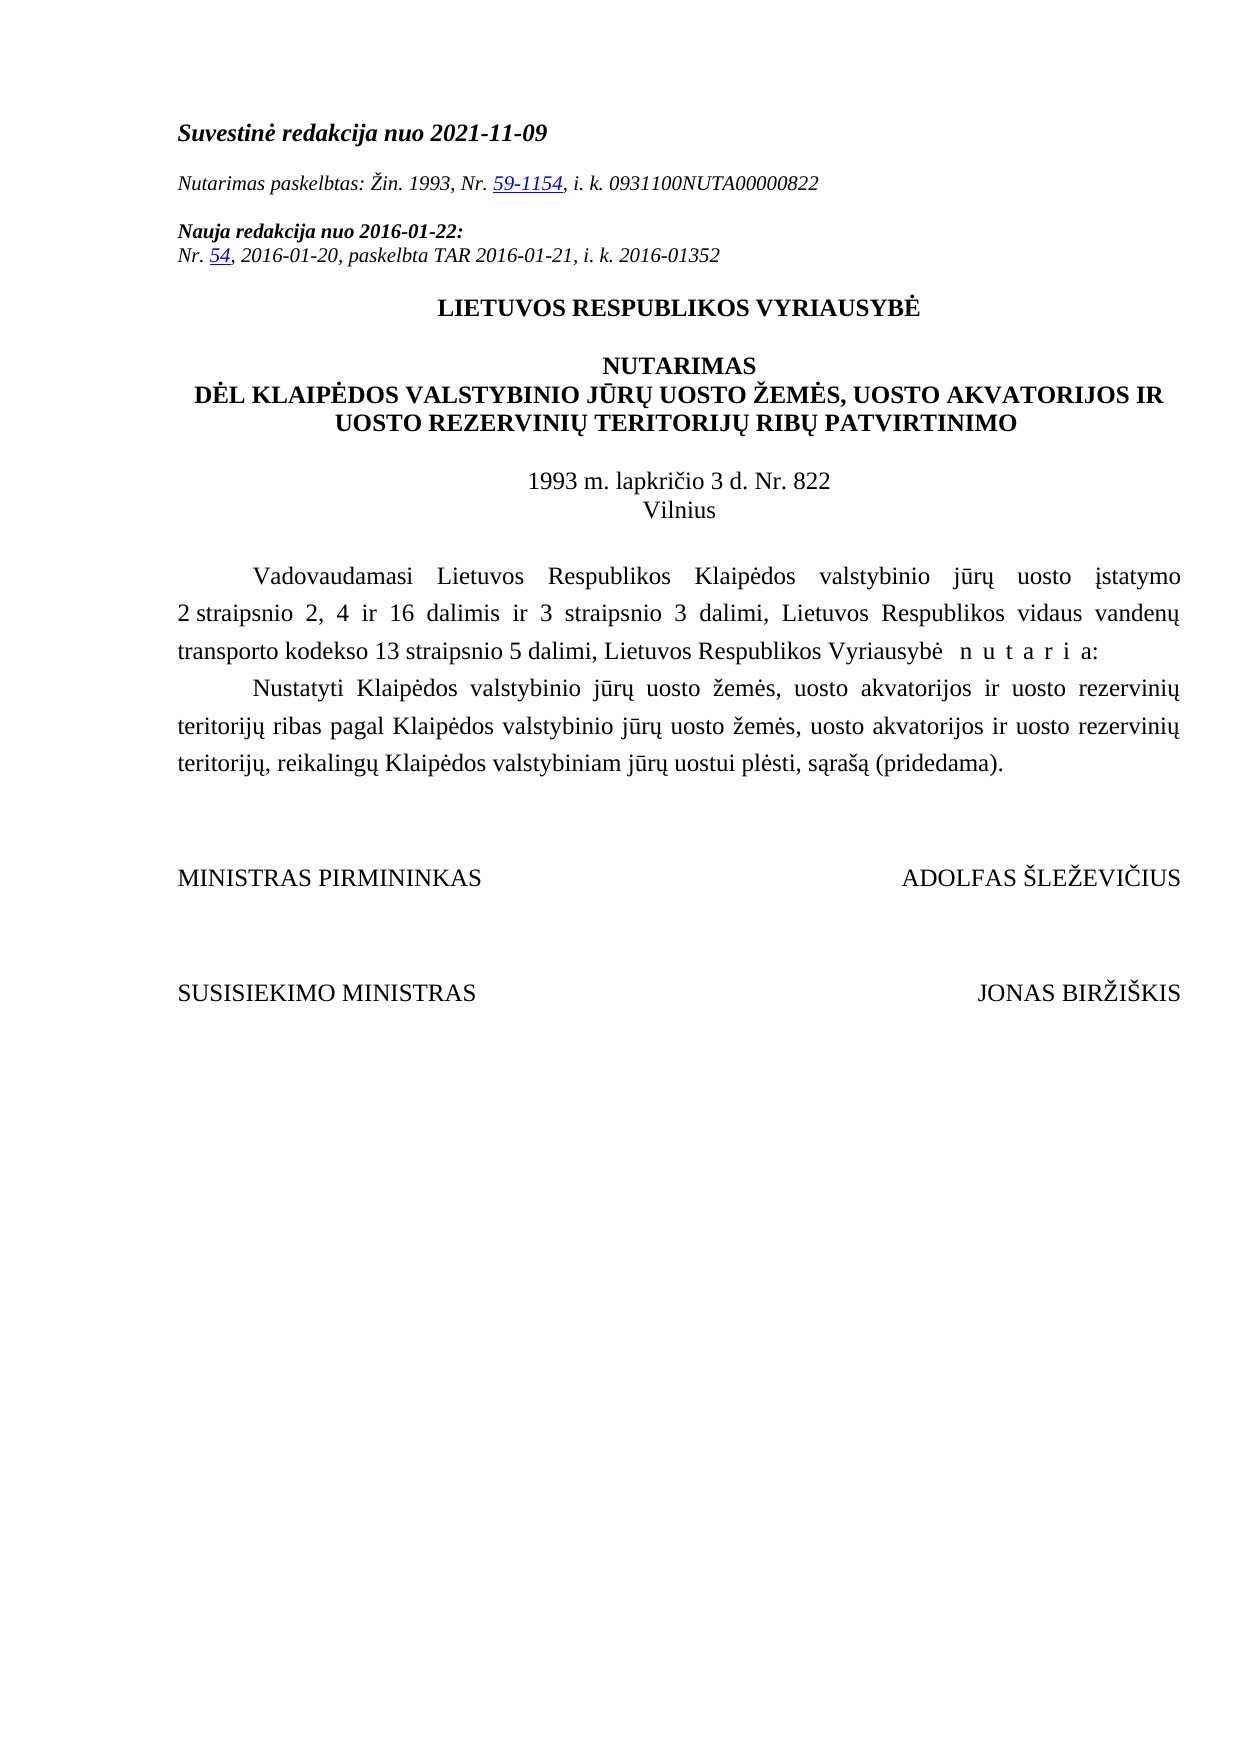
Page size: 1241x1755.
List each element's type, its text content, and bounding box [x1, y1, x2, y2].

text LIETUVOS RESPUBLIKOS VYRIAUSYBĖ [177, 293, 1181, 322]
text MINISTRAS PIRMININKAS ADOLFAS ŠLEŽEVIČIUS [177, 863, 1181, 892]
text Nr. 54, 2016-01-20, paskelbta TAR 2016-01-21, i. k. 2016-01352 [177, 243, 1181, 267]
text Nutarimas paskelbtas: Žin. 1993, Nr. 59-1154, i. k. 0931100NUTA00000822 [177, 171, 1181, 195]
text nutarimas [177, 351, 1181, 380]
text Suvestinė redakcija nuo 2021-11-09 [177, 118, 1181, 147]
text DĖL KLAIPĖDOS VALSTYBINIO JŪRŲ UOSTO ŽEMĖS, UOSTO AKVATORIJOS IR UOSTO REZERVINIŲ TERITORIJŲ RIBŲ PATVIRTINIMO [177, 380, 1181, 437]
text 1993 m. lapkričio 3 d. Nr. 822 [177, 466, 1181, 495]
text SUSISIEKIMO MINISTRAS JONAS BIRŽIŠKIS [177, 978, 1181, 1007]
text Vadovaudamasi Lietuvos Respublikos Klaipėdos valstybinio jūrų uosto įstatymo 2 straipsnio 2, 4 ir 16 dalimis ir 3 straipsnio 3 dalimi, Lietuvos Respublikos vidaus vandenų transporto kodekso 13 straipsnio 5 dalimi, Lietuvos Respublikos Vyriausybė nutaria: [177, 552, 1181, 665]
text Vilnius [177, 495, 1181, 523]
text Nauja redakcija nuo 2016-01-22: [177, 219, 1181, 243]
text Nustatyti Klaipėdos valstybinio jūrų uosto žemės, uosto akvatorijos ir uosto rezervinių teritorijų ribas pagal Klaipėdos valstybinio jūrų uosto žemės, uosto akvatorijos ir uosto rezervinių teritorijų, reikalingų Klaipėdos valstybiniam jūrų uostui plėsti, sąrašą (pridedama). [177, 665, 1181, 777]
